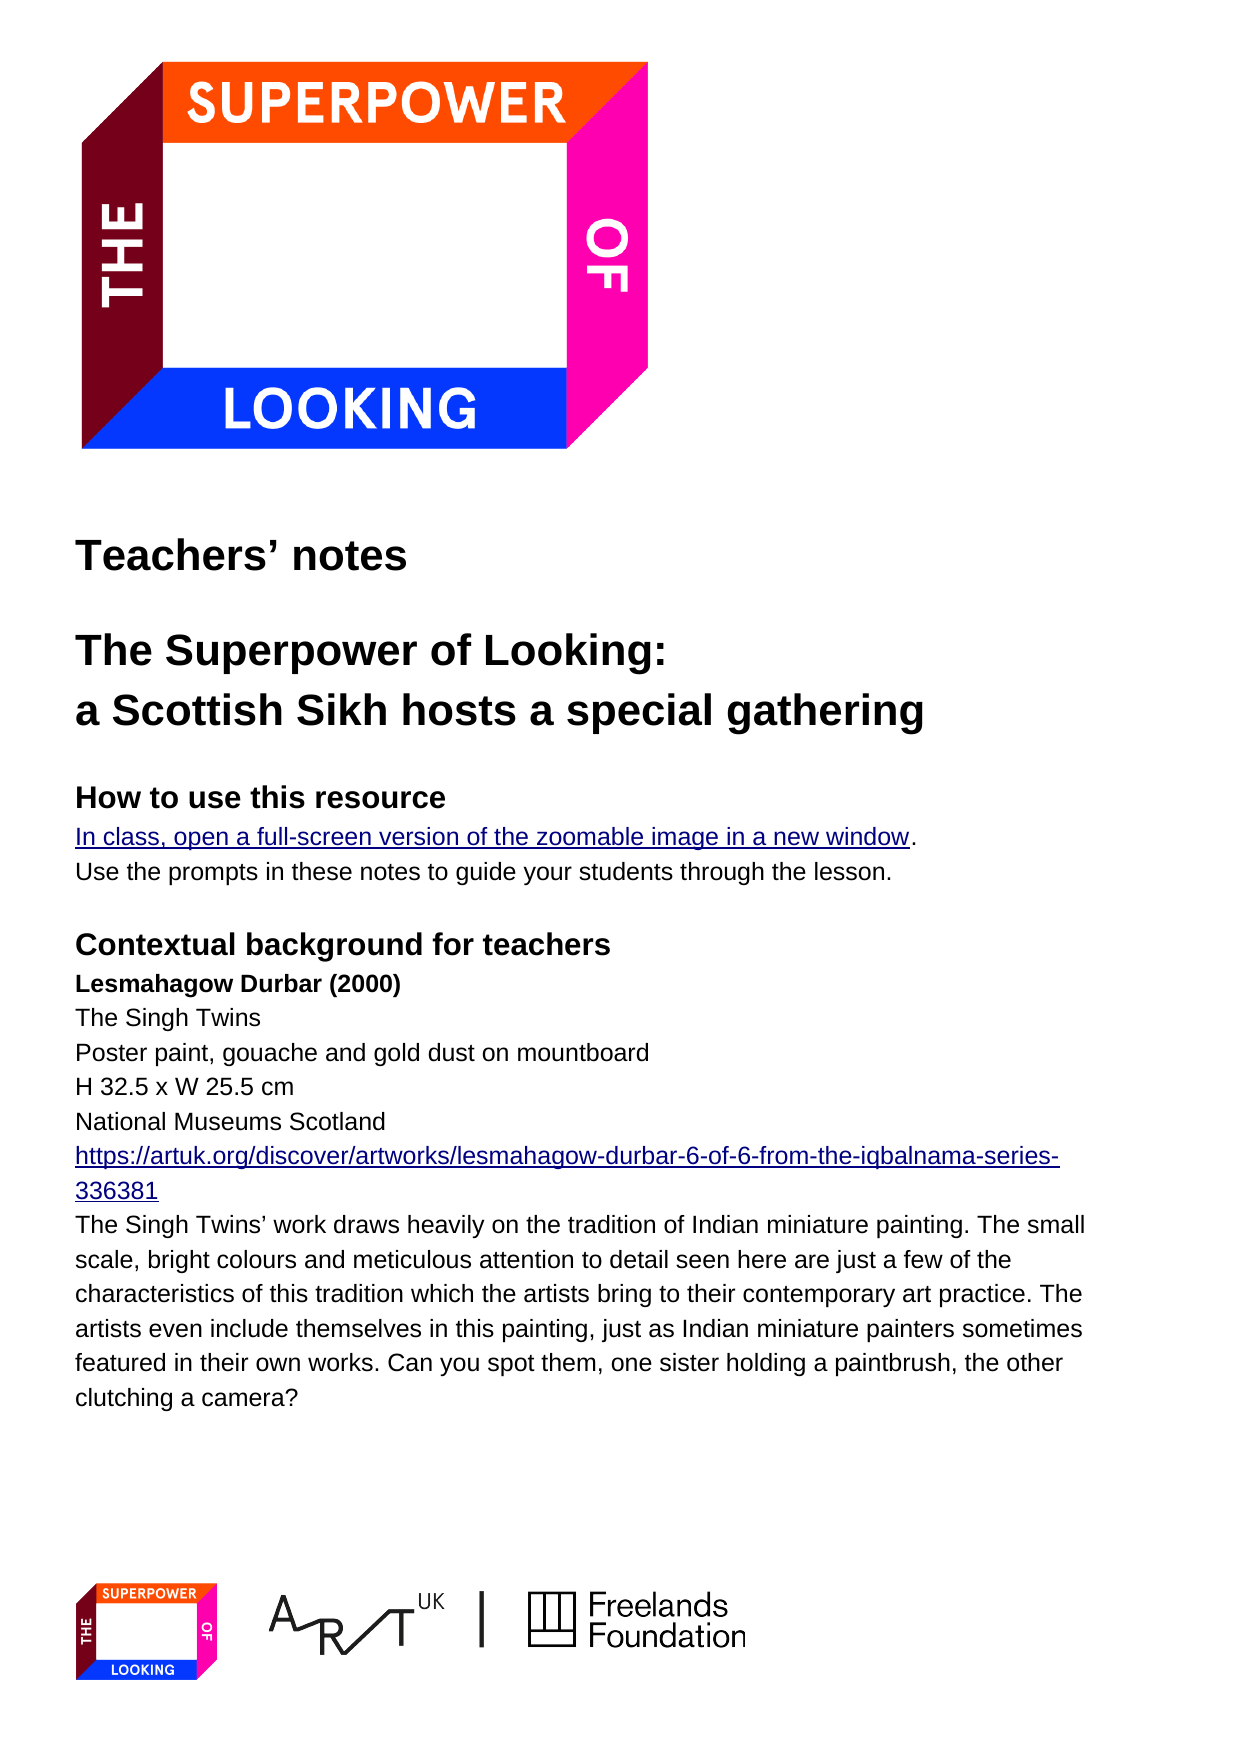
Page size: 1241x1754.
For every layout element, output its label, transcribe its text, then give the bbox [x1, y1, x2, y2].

text a Scottish Sikh hosts a special gathering [75, 684, 1090, 735]
text Use the prompts in these notes to guide your students through the lesson. [75, 857, 1090, 886]
text The Singh Twins [75, 1003, 1090, 1032]
text How to use this resource [75, 779, 1090, 815]
text The Superpower of Looking: [75, 624, 1090, 674]
text H 32.5 x W 25.5 cm [75, 1072, 1090, 1101]
text The Singh Twins’ work draws heavily on the tradition of Indian miniature painting. The small scale, bright colours and meticulous attention to detail seen here are just a few of the characteristics of this tradition which the artists bring to their contemporary art practice. The artists even include themselves in this painting, just as Indian miniature painters sometimes featured in their own works. Can you spot them, one sister holding a paintbrush, the other clutching a camera? [75, 1210, 1090, 1411]
text Teachers’ notes [75, 529, 1090, 579]
text National Museums Scotland [75, 1107, 1090, 1136]
text Lesmahagow Durbar (2000) [75, 969, 1090, 998]
text In class, open a full-screen version of the zoomable image in a new window. [75, 822, 1090, 851]
text Contextual background for teachers [75, 926, 1090, 962]
text Poster paint, gouache and gold dust on mountboard [75, 1038, 1090, 1067]
text https://artuk.org/discover/artworks/lesmahagow-durbar-6-of-6-from-the-iqbalnama-series-336381 [75, 1141, 1090, 1204]
